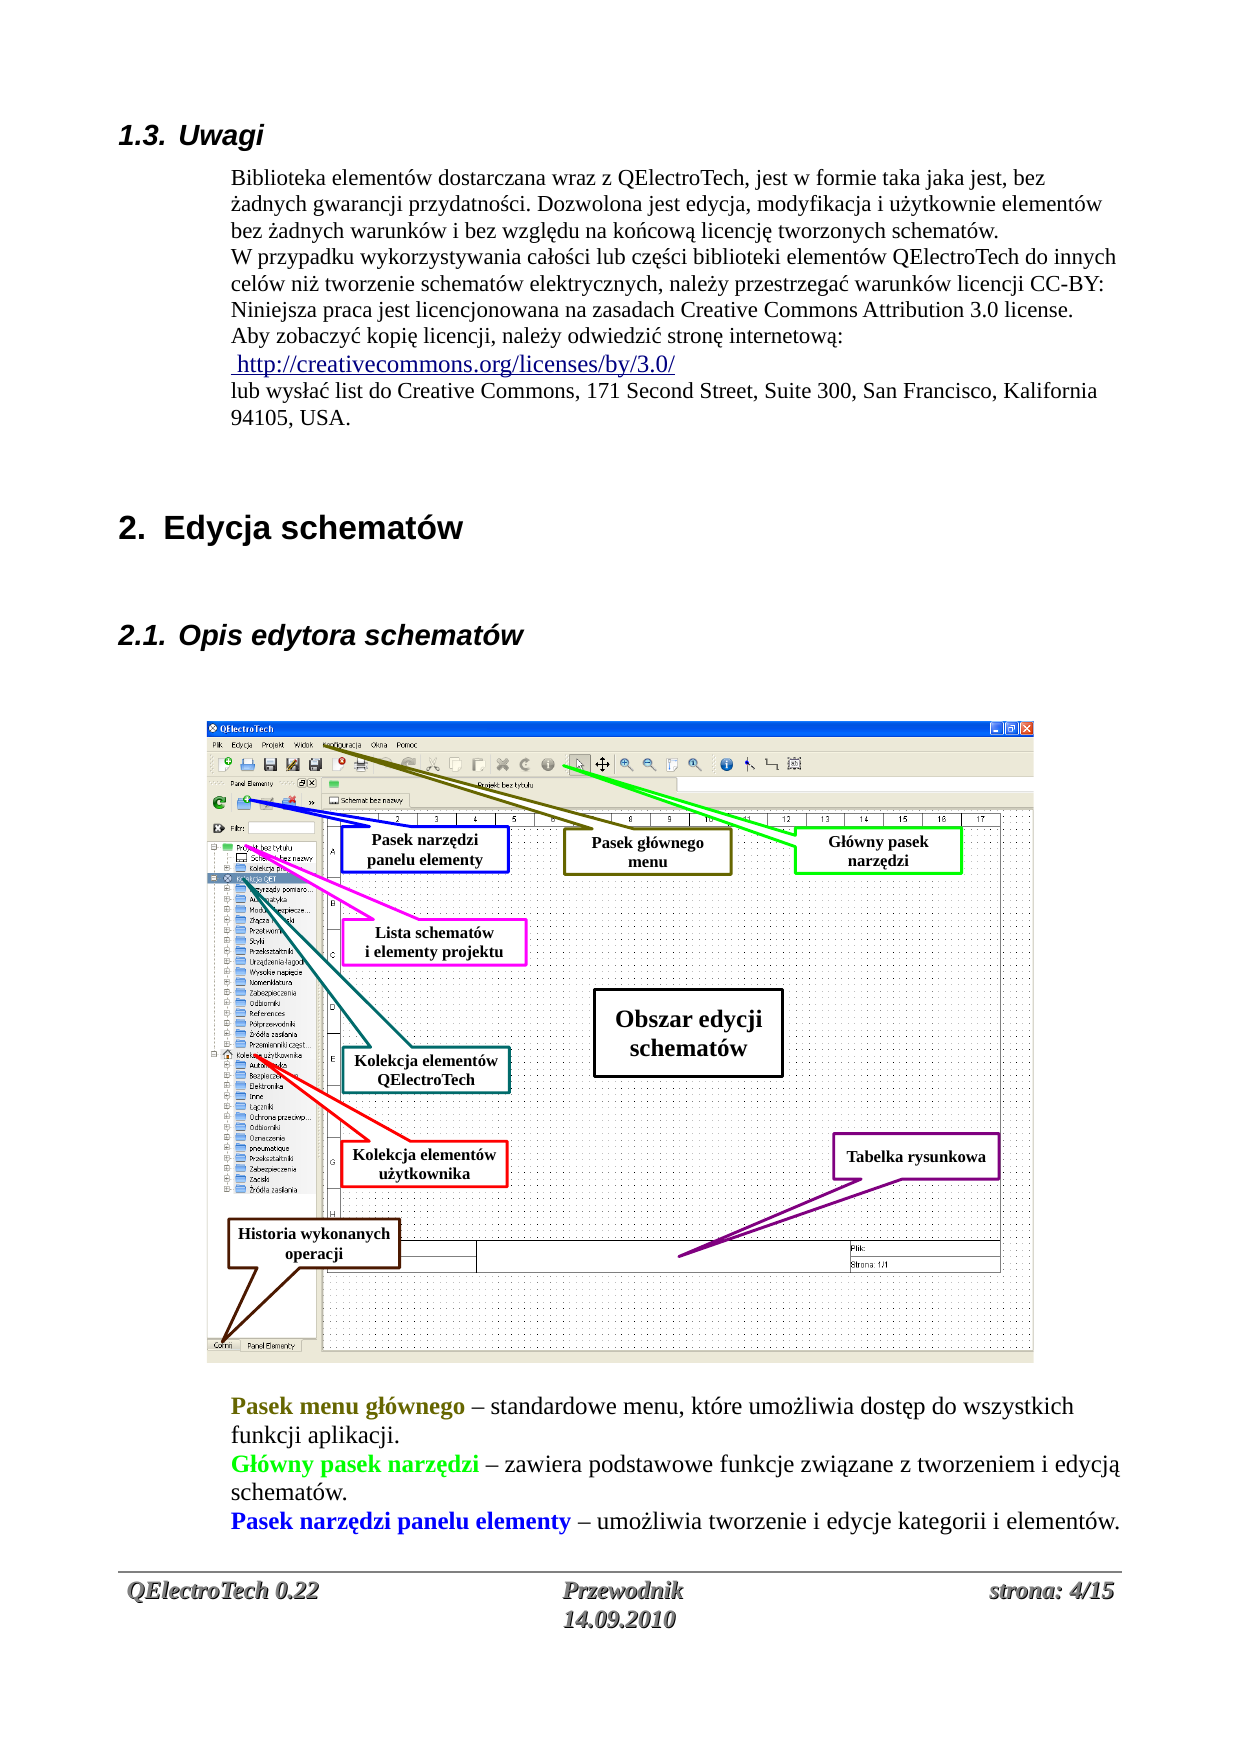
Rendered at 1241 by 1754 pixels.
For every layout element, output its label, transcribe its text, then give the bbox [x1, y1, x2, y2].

text Pasek narzędzi panelu elementy – umożliwia tworzenie i edycje kategorii i elementów. [118, 1506, 1122, 1535]
list lub wysłać list do Creative Commons, 171 Second Street, Suite 300, San Francisco, Kalifornia 94105, USA. [193, 377, 1122, 430]
picture [206, 721, 1034, 1363]
list Biblioteka elementów dostarczana wraz z QElectroTech, jest w formie taka jaka jest, bez żadnych gwarancji przydatności. Dozwolona jest edycja, modyfikacja i użytkownie elementów bez żadnych warunków i bez względu na końcową licencję tworzonych schematów. [193, 164, 1122, 243]
text funkcji aplikacji. [118, 1420, 1122, 1449]
subtitle Uwagi [118, 118, 1122, 152]
subtitle Edycja schematów [118, 508, 1122, 546]
text Pasek menu głównego – standardowe menu, które umożliwia dostęp do wszystkich [118, 1391, 1122, 1420]
text schematów. [118, 1477, 1122, 1506]
list Aby zobaczyć kopię licencji, należy odwiedzić stronę internetową: [193, 322, 1122, 349]
list http://creativecommons.org/licenses/by/3.0/ [193, 349, 1122, 377]
list W przypadku wykorzystywania całości lub części biblioteki elementów QElectroTech do innych celów niż tworzenie schematów elektrycznych, należy przestrzegać warunków licencji CC-BY: Niniejsza praca jest licencjonowana na zasadach Creative Commons Attribution 3.0 license. [193, 243, 1122, 322]
text Główny pasek narzędzi – zawiera podstawowe funkcje związane z tworzeniem i edycją [118, 1449, 1122, 1477]
subtitle Opis edytora schematów [118, 617, 1122, 651]
